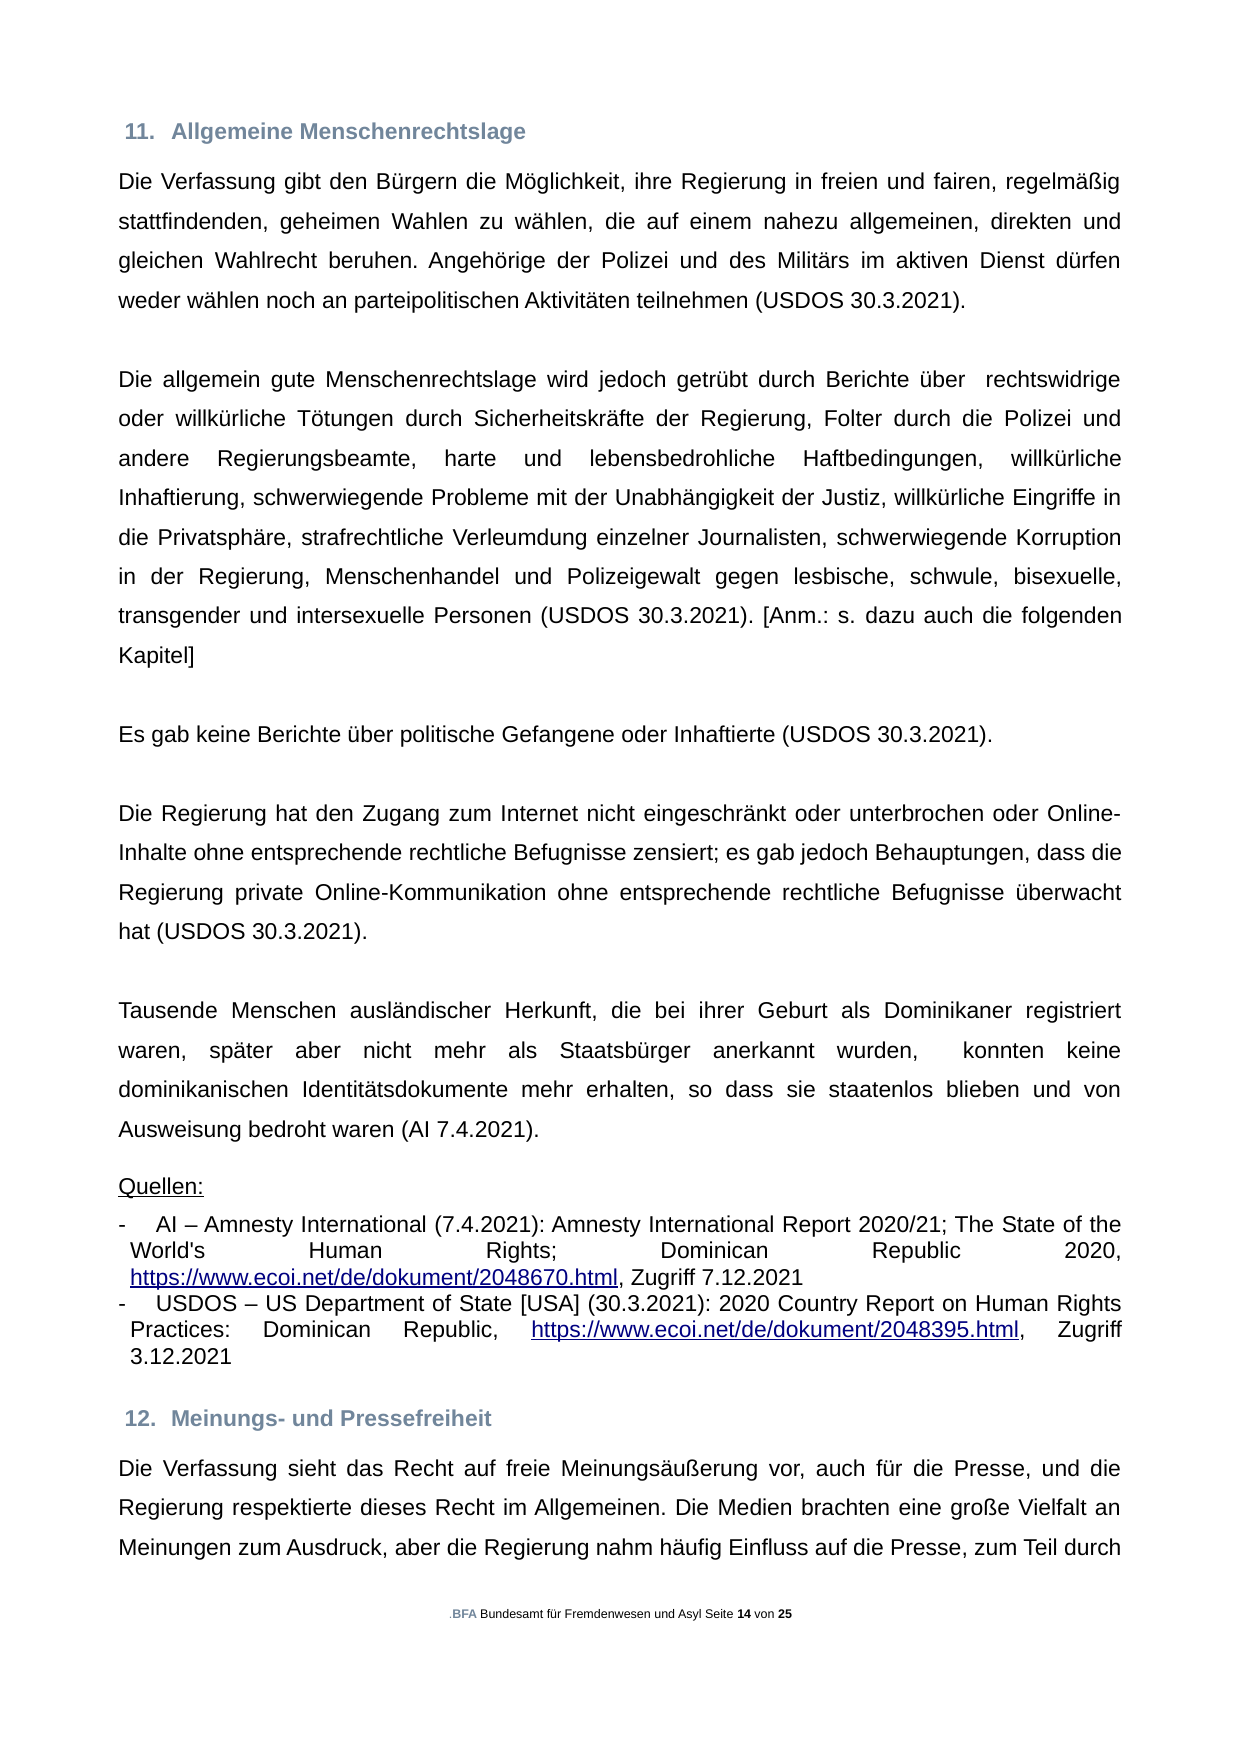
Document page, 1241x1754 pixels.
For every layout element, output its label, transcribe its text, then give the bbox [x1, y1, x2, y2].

text Die allgemein gute Menschenrechtslage wird jedoch getrübt durch Berichte über rechtswidrige oder willkürliche Tötungen durch Sicherheitskräfte der Regierung, Folter durch die Polizei und andere Regierungsbeamte, harte und lebensbedrohliche Haftbedingungen, willkürliche Inhaftierung, schwerwiegende Probleme mit der Unabhängigkeit der Justiz, willkürliche Eingriffe in die Privatsphäre, strafrechtliche Verleumdung einzelner Journalisten, schwerwiegende Korruption in der Regierung, Menschenhandel und Polizeigewalt gegen lesbische, schwule, bisexuelle, transgender und intersexuelle Personen (USDOS 30.3.2021). [Anm.: s. dazu auch die folgenden Kapitel] [118, 366, 1122, 668]
subtitle Meinungs- und Pressefreiheit [118, 1404, 1112, 1431]
subtitle Allgemeine Menschenrechtslage [118, 118, 1112, 144]
list USDOS – US Department of State [USA] (30.3.2021): 2020 Country Report on Human Rights Practices: Dominican Republic, https://www.ecoi.net/de/dokument/2048395.html, Zugriff 3.12.2021 [118, 1290, 1122, 1369]
text Es gab keine Berichte über politische Gefangene oder Inhaftierte (USDOS 30.3.2021). [118, 721, 1122, 747]
text Quellen: [118, 1173, 1122, 1199]
text Die Verfassung gibt den Bürgern die Möglichkeit, ihre Regierung in freien und fairen, regelmäßig stattfindenden, geheimen Wahlen zu wählen, die auf einem nahezu allgemeinen, direkten und gleichen Wahlrecht beruhen. Angehörige der Polizei und des Militärs im aktiven Dienst dürfen weder wählen noch an parteipolitischen Aktivitäten teilnehmen (USDOS 30.3.2021). [118, 168, 1122, 313]
text Tausende Menschen ausländischer Herkunft, die bei ihrer Geburt als Dominikaner registriert waren, später aber nicht mehr als Staatsbürger anerkannt wurden, konnten keine dominikanischen Identitätsdokumente mehr erhalten, so dass sie staatenlos blieben und von Ausweisung bedroht waren (AI 7.4.2021). [118, 997, 1122, 1142]
list AI – Amnesty International (7.4.2021): Amnesty International Report 2020/21; The State of the World's Human Rights; Dominican Republic 2020, https://www.ecoi.net/de/dokument/2048670.html, Zugriff 7.12.2021 [118, 1211, 1122, 1290]
text Die Regierung hat den Zugang zum Internet nicht eingeschränkt oder unterbrochen oder Online-Inhalte ohne entsprechende rechtliche Befugnisse zensiert; es gab jedoch Behauptungen, dass die Regierung private Online-Kommunikation ohne entsprechende rechtliche Befugnisse überwacht hat (USDOS 30.3.2021). [118, 800, 1122, 944]
text Die Verfassung sieht das Recht auf freie Meinungsäußerung vor, auch für die Presse, und die Regierung respektierte dieses Recht im Allgemeinen. Die Medien brachten eine große Vielfalt an Meinungen zum Ausdruck, aber die Regierung nahm häufig Einfluss auf die Presse, zum Teil durch [118, 1454, 1122, 1560]
